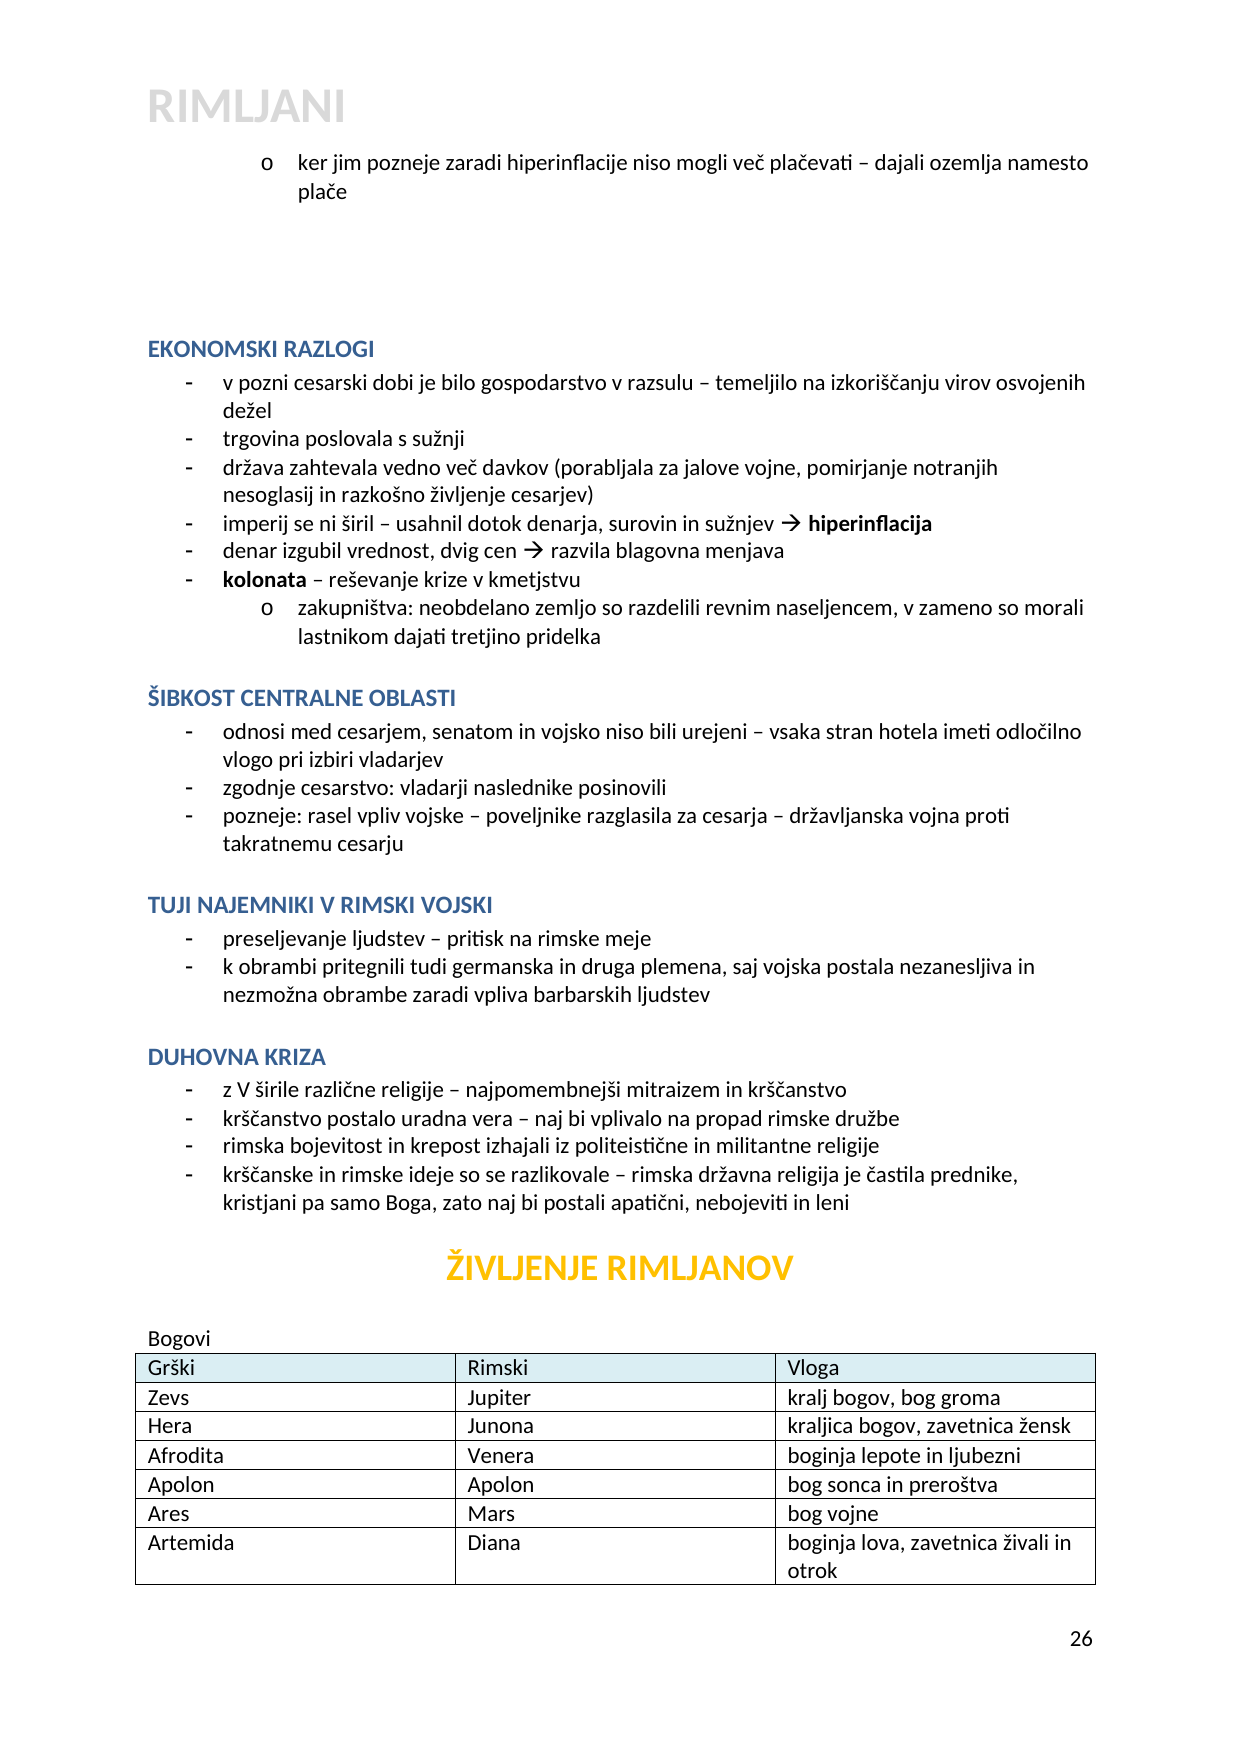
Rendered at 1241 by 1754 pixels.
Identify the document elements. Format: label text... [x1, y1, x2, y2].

table_cell kraljica bogov, zavetnica žensk [776, 1412, 1095, 1440]
table_cell Hera [136, 1412, 455, 1440]
text ŠIBKOST CENTRALNE OBLASTI [148, 682, 1093, 713]
list k obrambi pritegnili tudi germanska in druga plemena, saj vojska postala nezanesljiva in nezmožna obrambe zaradi vpliva barbarskih ljudstev [185, 952, 1093, 1008]
list krščanstvo postalo uradna vera – naj bi vplivalo na propad rimske družbe [185, 1104, 1093, 1132]
text Bogovi [148, 1324, 1093, 1352]
list ker jim pozneje zaradi hiperinflacije niso mogli več plačevati – dajali ozemlja namesto plače [260, 148, 1093, 205]
text DUHOVNA KRIZA [148, 1041, 1093, 1071]
list zgodnje cesarstvo: vladarji naslednike posinovili [185, 773, 1093, 801]
table_header Grški [136, 1354, 455, 1382]
text ŽIVLJENJE RIMLJANOV [148, 1244, 1093, 1289]
table_cell Jupiter [456, 1383, 775, 1411]
list trgovina poslovala s sužnji [185, 424, 1093, 453]
table_header Rimski [456, 1354, 775, 1382]
list krščanske in rimske ideje so se razlikovale – rimska državna religija je častila prednike, kristjani pa samo Boga, zato naj bi postali apatični, nebojeviti in leni [185, 1160, 1093, 1216]
list z V širile različne religije – najpomembnejši mitraizem in krščanstvo [185, 1076, 1093, 1104]
table_cell Apolon [456, 1470, 775, 1498]
list država zahtevala vedno več davkov (porabljala za jalove vojne, pomirjanje notranjih nesoglasij in razkošno življenje cesarjev) [185, 453, 1093, 509]
list v pozni cesarski dobi je bilo gospodarstvo v razsulu – temeljilo na izkoriščanju virov osvojenih dežel [185, 368, 1093, 424]
list imperij se ni širil – usahnil dotok denarja, surovin in sužnjev  hiperinflacija [185, 509, 1093, 537]
table_cell boginja lova, zavetnica živali in otrok [776, 1528, 1095, 1584]
list rimska bojevitost in krepost izhajali iz politeistične in militantne religije [185, 1132, 1093, 1160]
table_cell boginja lepote in ljubezni [776, 1441, 1095, 1469]
list zakupništva: neobdelano zemljo so razdelili revnim naseljencem, v zameno so morali lastnikom dajati tretjino pridelka [260, 593, 1093, 650]
table_cell Afrodita [136, 1441, 455, 1469]
text TUJI NAJEMNIKI V RIMSKI VOJSKI [148, 889, 1093, 920]
list preseljevanje ljudstev – pritisk na rimske meje [185, 924, 1093, 952]
table_header Vloga [776, 1354, 1095, 1382]
table_cell Mars [456, 1499, 775, 1527]
table_cell kralj bogov, bog groma [776, 1383, 1095, 1411]
table_cell Junona [456, 1412, 775, 1440]
table_cell Zevs [136, 1383, 455, 1411]
list denar izgubil vrednost, dvig cen  razvila blagovna menjava [185, 537, 1093, 565]
table_cell bog sonca in preroštva [776, 1470, 1095, 1498]
text EKONOMSKI RAZLOGI [148, 333, 1093, 364]
table_cell Apolon [136, 1470, 455, 1498]
list kolonata – reševanje krize v kmetjstvu [185, 565, 1093, 593]
table_cell Ares [136, 1499, 455, 1527]
table_cell Diana [456, 1528, 775, 1584]
table_cell Artemida [136, 1528, 455, 1584]
list odnosi med cesarjem, senatom in vojsko niso bili urejeni – vsaka stran hotela imeti odločilno vlogo pri izbiri vladarjev [185, 717, 1093, 773]
list pozneje: rasel vpliv vojske – poveljnike razglasila za cesarja – državljanska vojna proti takratnemu cesarju [185, 801, 1093, 857]
table_cell Venera [456, 1441, 775, 1469]
table_cell bog vojne [776, 1499, 1095, 1527]
